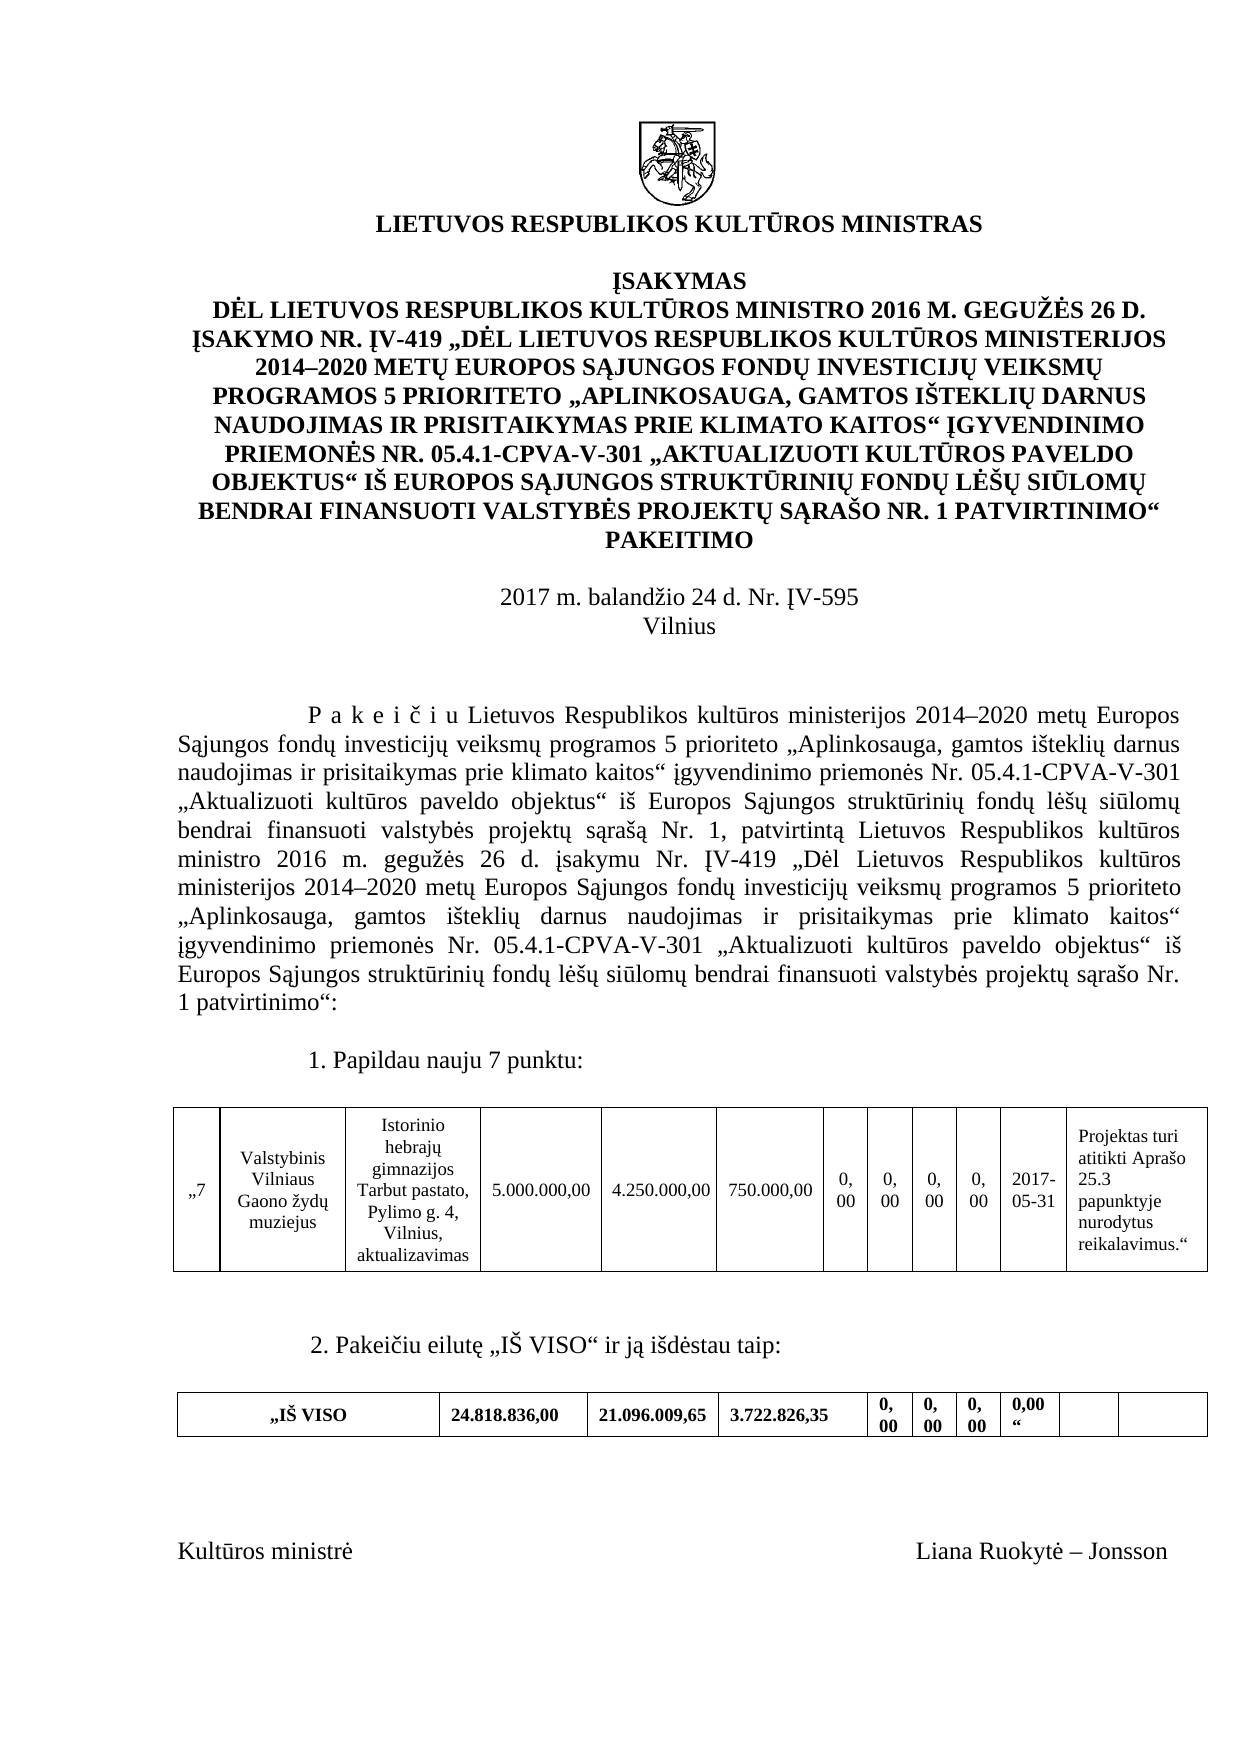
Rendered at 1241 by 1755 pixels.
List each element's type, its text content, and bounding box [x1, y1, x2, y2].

table_header 0,00“ [1001, 1393, 1059, 1436]
table_header 0,00 [913, 1108, 956, 1271]
table_header 0,00 [868, 1393, 912, 1436]
text 2. Pakeičiu eilutę „IŠ VISO“ ir ją išdėstau taip: [177, 1330, 1181, 1358]
table_header 0,00 [913, 1393, 956, 1436]
table_header 4.250.000,00 [602, 1108, 716, 1271]
table_header 750.000,00 [717, 1108, 823, 1271]
text ĮSAKYMAS [177, 266, 1181, 295]
text LIETUVOS RESPUBLIKOS KULTŪROS MINISTRAS [177, 209, 1181, 237]
table_header 24.818.836,00 [440, 1393, 587, 1436]
table_header 2017-05-31 [1001, 1108, 1066, 1271]
table_header Valstybinis Vilniaus Gaono žydų muziejus [221, 1108, 345, 1271]
text 1. Papildau nauju 7 punktu: [177, 1045, 1181, 1074]
table_header 0,00 [868, 1108, 912, 1271]
table_header 0,00 [957, 1393, 1000, 1436]
text P a k e i č i u Lietuvos Respublikos kultūros ministerijos 2014–2020 metų Europos Sąjungos fondų investicijų veiksmų programos 5 prioriteto „Aplinkosauga, gamtos išteklių darnus naudojimas ir prisitaikymas prie klimato kaitos“ įgyvendinimo priemonės Nr. 05.4.1-CPVA-V-301 „Aktualizuoti kultūros paveldo objektus“ iš Europos Sąjungos struktūrinių fondų lėšų siūlomų bendrai finansuoti valstybės projektų sąrašą Nr. 1, patvirtintą Lietuvos Respublikos kultūros ministro 2016 m. gegužės 26 d. įsakymu Nr. ĮV-419 „Dėl Lietuvos Respublikos kultūros ministerijos 2014–2020 metų Europos Sąjungos fondų investicijų veiksmų programos 5 prioriteto „Aplinkosauga, gamtos išteklių darnus naudojimas ir prisitaikymas prie klimato kaitos“ įgyvendinimo priemonės Nr. 05.4.1-CPVA-V-301 „Aktualizuoti kultūros paveldo objektus“ iš Europos Sąjungos struktūrinių fondų lėšų siūlomų bendrai finansuoti valstybės projektų sąrašo Nr. 1 patvirtinimo“: [177, 700, 1181, 1016]
table_header 5.000.000,00 [481, 1108, 601, 1271]
table_header Projektas turi atitikti Aprašo 25.3 papunktyje nurodytus reikalavimus.“ [1067, 1108, 1207, 1271]
text Vilnius [177, 611, 1181, 640]
table_header Istorinio hebrajų gimnazijos Tarbut pastato, Pylimo g. 4, Vilnius, aktualizavimas [346, 1108, 480, 1271]
text 2017 m. balandžio 24 d. Nr. ĮV-595 [177, 582, 1181, 611]
table_header „7 [174, 1108, 219, 1271]
table_header 0,00 [957, 1108, 1000, 1271]
table_header 0,00 [824, 1108, 867, 1271]
table_header „IŠ VISO [178, 1393, 439, 1436]
text Kultūros ministrė Liana Ruokytė – Jonsson [177, 1536, 1181, 1565]
table_header 3.722.826,35 [719, 1393, 867, 1436]
table_header [1119, 1393, 1207, 1436]
table_header 21.096.009,65 [588, 1393, 718, 1436]
text DĖL LIETUVOS RESPUBLIKOS KULTŪROS MINISTRO 2016 M. GEGUŽĖS 26 D. ĮSAKYMO NR. ĮV-419 „DĖL LIETUVOS RESPUBLIKOS KULTŪROS MINISTERIJOS 2014–2020 METŲ EUROPOS SĄJUNGOS FONDŲ INVESTICIJŲ VEIKSMŲ PROGRAMOS 5 PRIORITETO „APLINKOSAUGA, GAMTOS IŠTEKLIŲ DARNUS NAUDOJIMAS IR PRISITAIKYMAS PRIE KLIMATO KAITOS“ ĮGYVENDINIMO PRIEMONĖS NR. 05.4.1-CPVA-V-301 „AKTUALIZUOTI KULTŪROS PAVELDO OBJEKTUS“ IŠ EUROPOS SĄJUNGOS STRUKTŪRINIŲ FONDŲ LĖŠŲ SIŪLOMŲ BENDRAI FINANSUOTI VALSTYBĖS PROJEKTŲ SĄRAŠO NR. 1 PATVIRTINIMO“ PAKEITIMO [177, 295, 1181, 554]
table_header [1060, 1393, 1118, 1436]
